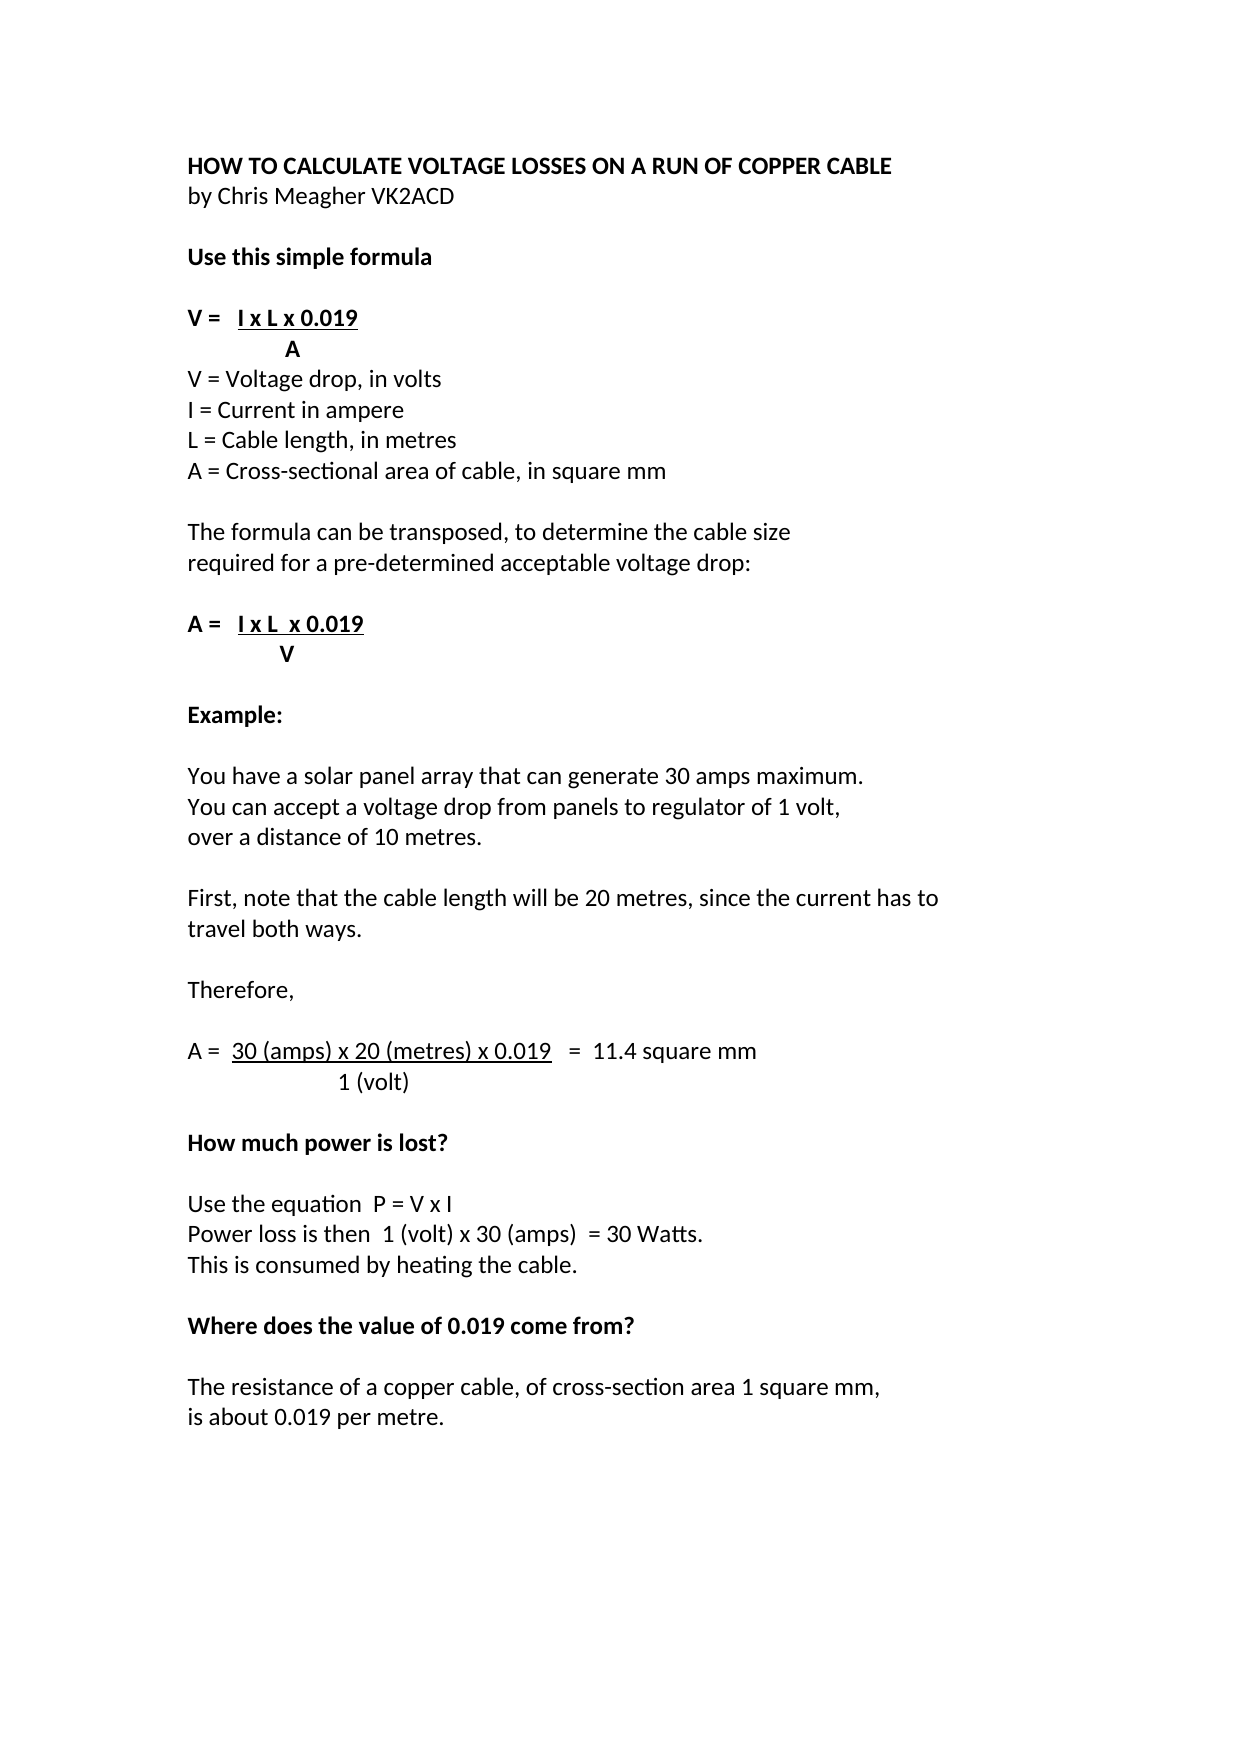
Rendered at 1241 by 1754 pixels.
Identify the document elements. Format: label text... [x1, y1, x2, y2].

text How much power is lost? [187, 1127, 1053, 1157]
text A = I x L x 0.019 [187, 608, 1053, 638]
text The resistance of a copper cable, of cross-section area 1 square mm, [187, 1371, 1053, 1401]
text I = Current in ampere [187, 394, 1053, 425]
text Example: [187, 699, 1053, 730]
text L = Cable length, in metres [187, 425, 1053, 455]
text First, note that the cable length will be 20 metres, since the current has to [187, 882, 1053, 913]
text required for a pre-determined acceptable voltage drop: [187, 547, 1053, 577]
text You can accept a voltage drop from panels to regulator of 1 volt, [187, 791, 1053, 821]
text over a distance of 10 metres. [187, 821, 1053, 852]
text HOW TO CALCULATE VOLTAGE LOSSES ON A RUN OF COPPER CABLE [187, 150, 1053, 181]
text You have a solar panel array that can generate 30 amps maximum. [187, 760, 1053, 791]
text Where does the value of 0.019 come from? [187, 1310, 1053, 1340]
text A = 30 (amps) x 20 (metres) x 0.019 = 11.4 square mm [187, 1035, 1053, 1066]
text The formula can be transposed, to determine the cable size [187, 516, 1053, 547]
text V [187, 638, 1053, 669]
text A = Cross-sectional area of cable, in square mm [187, 455, 1053, 486]
text V = I x L x 0.019 [187, 303, 1053, 333]
text Therefore, [187, 974, 1053, 1004]
text travel both ways. [187, 913, 1053, 943]
text Use the equation P = V x I [187, 1188, 1053, 1218]
text 1 (volt) [187, 1066, 1053, 1096]
text Use this simple formula [187, 242, 1053, 272]
text by Chris Meagher VK2ACD [187, 181, 1053, 211]
text A [187, 333, 1053, 364]
text Power loss is then 1 (volt) x 30 (amps) = 30 Watts. [187, 1218, 1053, 1249]
text This is consumed by heating the cable. [187, 1249, 1053, 1279]
text is about 0.019 per metre. [187, 1401, 1053, 1432]
text V = Voltage drop, in volts [187, 364, 1053, 394]
